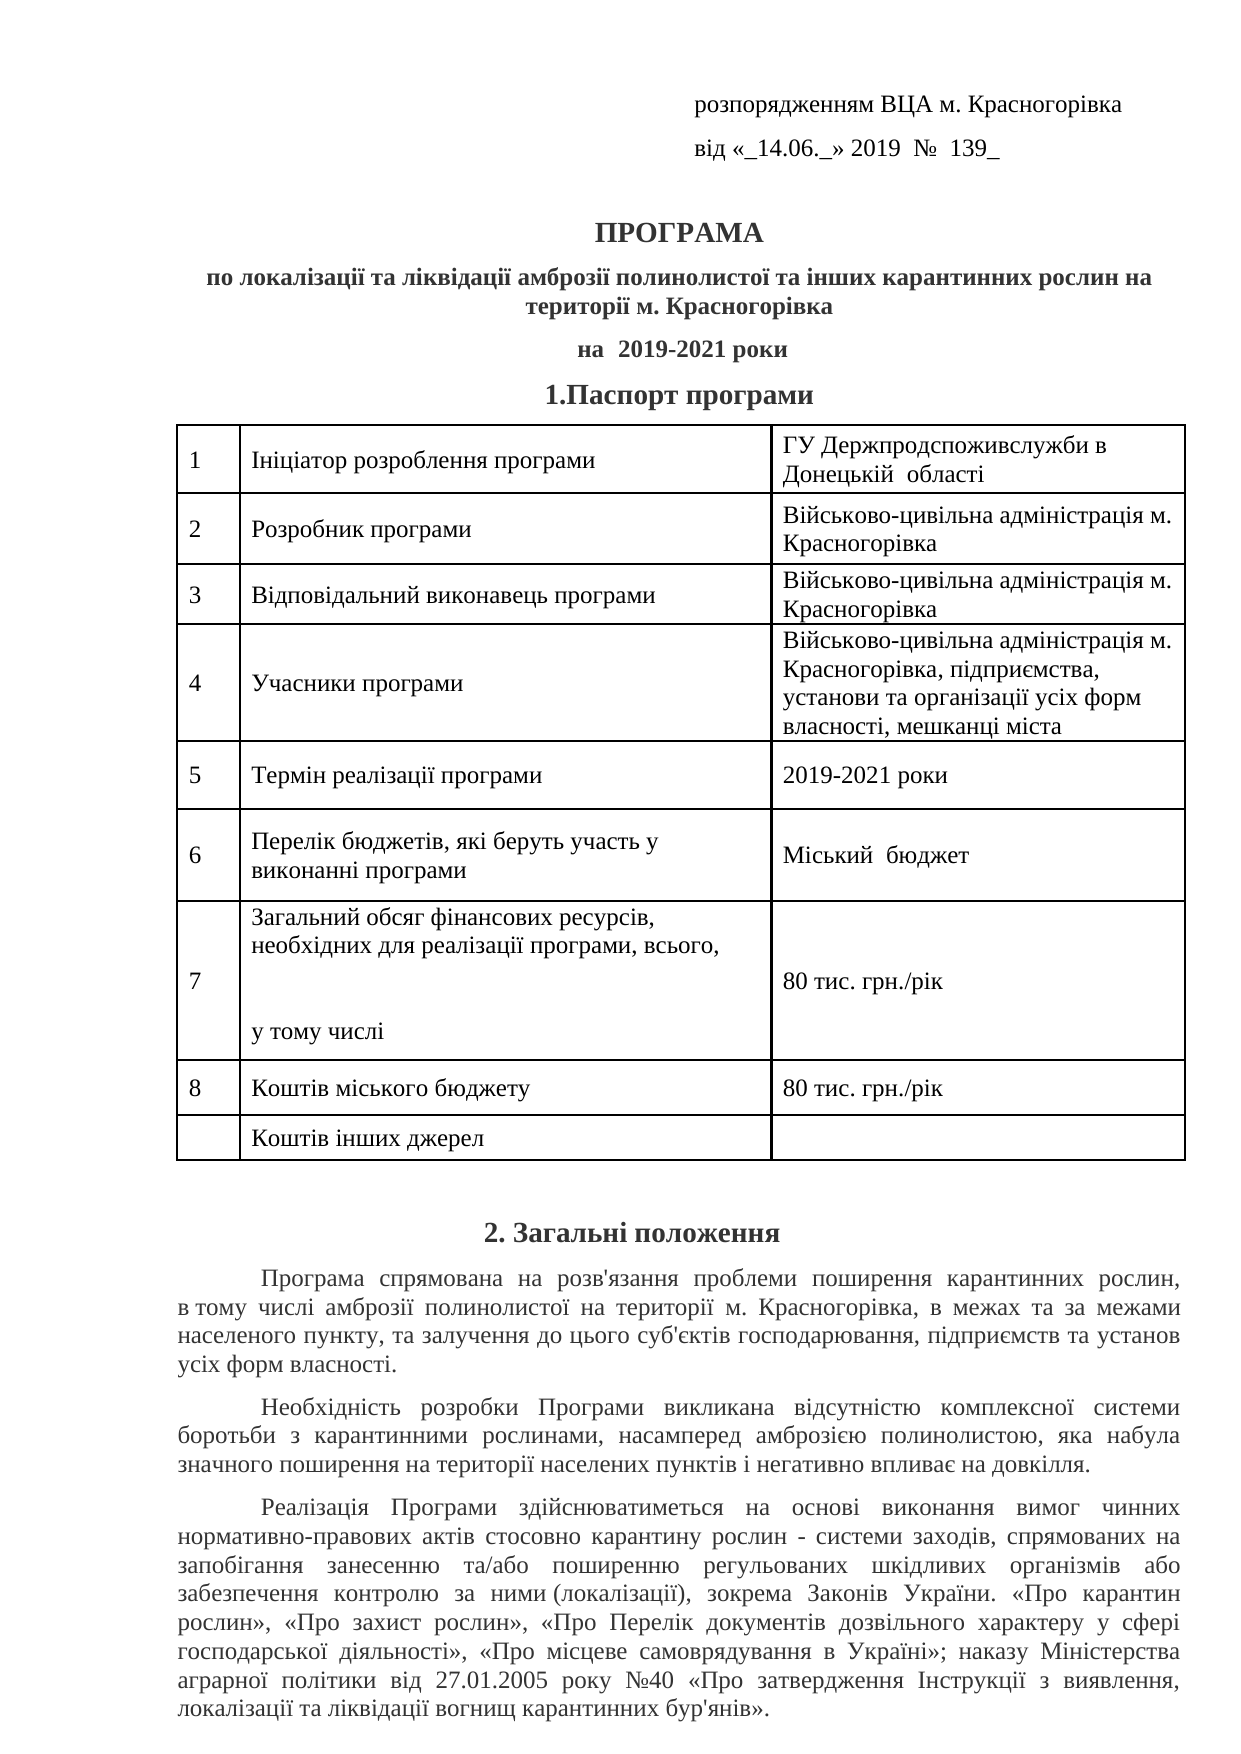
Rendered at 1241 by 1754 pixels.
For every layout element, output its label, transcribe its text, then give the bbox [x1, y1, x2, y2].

text на 2019-2021 роки [177, 334, 1181, 363]
table_header Ініціатор розроблення програми [241, 426, 770, 492]
table_cell Коштів міського бюджету [241, 1061, 770, 1114]
table_cell Коштів інших джерел [241, 1116, 770, 1159]
table_cell 8 [178, 1061, 239, 1114]
table_cell 7 [178, 902, 239, 1059]
table_cell [178, 1116, 239, 1159]
text Програма спрямована на розв'язання проблеми поширення карантинних рослин, в тому числі амброзії полинолистої на території м. Красногорівка, в межах та за межами населеного пункту, та залучення до цього суб'єктів господарювання, підприємств та установ усіх форм власності. [177, 1263, 1181, 1378]
table_cell Загальний обсяг фінансових ресурсів, необхідних для реалізації програми, всього, у тому числі [241, 902, 770, 1059]
text ПРОГРАМА [177, 215, 1181, 248]
table_cell Учасники програми [241, 625, 770, 740]
text розпорядженням ВЦА м. Красногорівка [177, 89, 1211, 117]
table_header 1 [178, 426, 239, 492]
table_cell 80 тис. грн./рік [773, 1061, 1184, 1114]
table_cell Військово-цивільна адміністрація м. Красногорівка, підприємства, установи та організації усіх форм власності, мешканці міста [773, 625, 1184, 740]
table_cell 3 [178, 565, 239, 623]
table_cell Міський бюджет [773, 810, 1184, 899]
text 2. Загальні положення [177, 1215, 1181, 1249]
text 1.Паспорт програми [177, 377, 1181, 410]
table_cell Термін реалізації програми [241, 742, 770, 808]
table_cell Розробник програми [241, 494, 770, 563]
table_cell Відповідальний виконавець програми [241, 565, 770, 623]
table_cell Військово-цивільна адміністрація м. Красногорівка [773, 494, 1184, 563]
table_cell 2 [178, 494, 239, 563]
text Необхідність розробки Програми викликана відсутністю комплексної системи боротьби з карантинними рослинами, насамперед амброзією полинолистою, яка набула значного поширення на території населених пунктів і негативно впливає на довкілля. [177, 1392, 1181, 1478]
text Реалізація Програми здійснюватиметься на основі виконання вимог чинних нормативно-правових актів стосовно карантину рослин - системи заходів, спрямованих на запобігання занесенню та/або поширенню регульованих шкідливих організмів або забезпечення контролю за ними (локалізації), зокрема Законів України. «Про карантин рослин», «Про захист рослин», «Про Перелік документів дозвільного характеру у сфері господарської діяльності», «Про місцеве самоврядування в Україні»; наказу Міністерства аграрної політики від 27.01.2005 року №40 «Про затвердження Інструкції з виявлення, локалізації та ліквідації вогнищ карантинних бур'янів». [177, 1492, 1181, 1722]
table_cell [773, 1116, 1184, 1159]
table_cell Військово-цивільна адміністрація м. Красногорівка [773, 565, 1184, 623]
text по локалізації та ліквідації амброзії полинолистої та інших карантинних рослин на території м. Красногорівка [177, 262, 1181, 320]
table_cell 6 [178, 810, 239, 899]
table_cell 4 [178, 625, 239, 740]
table_cell Перелік бюджетів, які беруть участь у виконанні програми [241, 810, 770, 899]
table_cell 80 тис. грн./рік [773, 902, 1184, 1059]
table_cell 2019-2021 роки [773, 742, 1184, 808]
text від «_14.06._» 2019 № 139_ [177, 133, 1211, 161]
table_cell 5 [178, 742, 239, 808]
table_header ГУ Держпродспоживслужби в Донецькій області [773, 426, 1184, 492]
